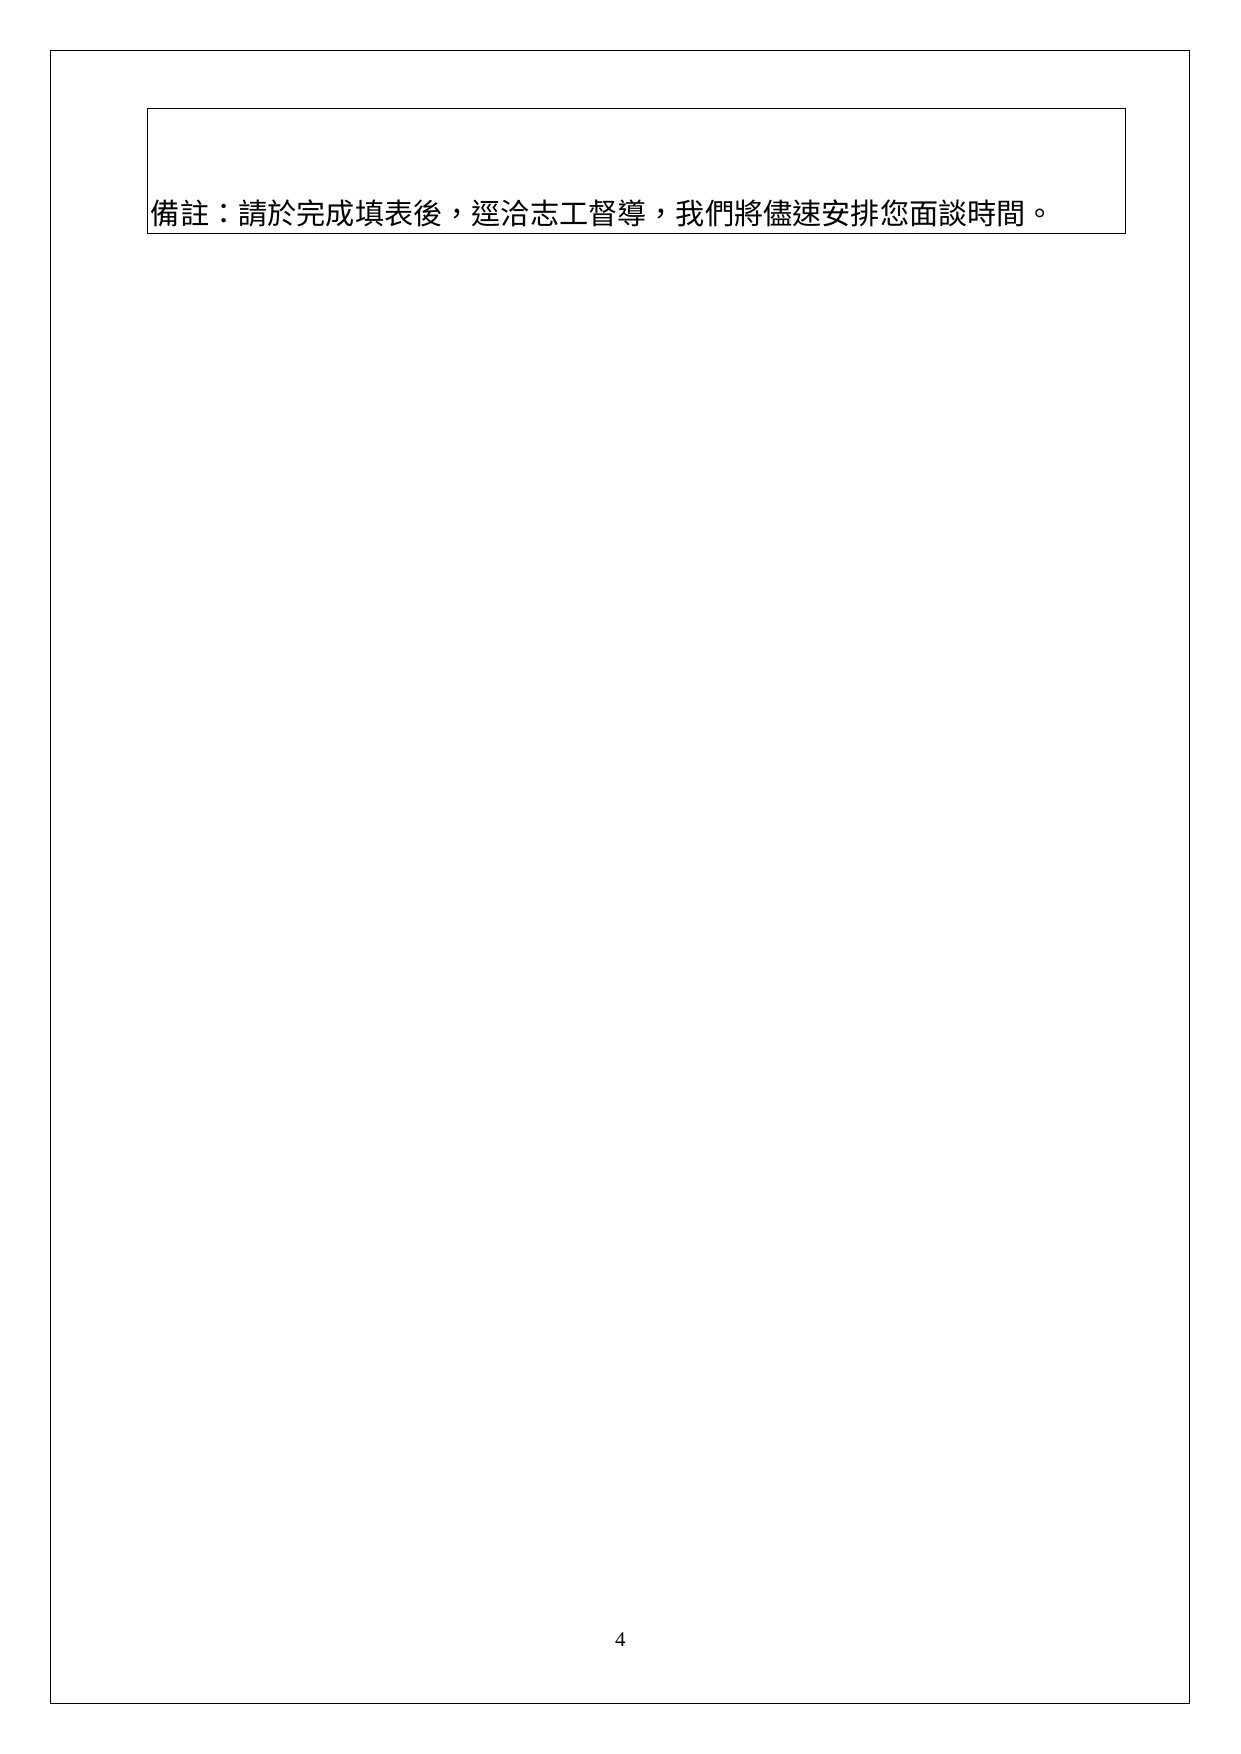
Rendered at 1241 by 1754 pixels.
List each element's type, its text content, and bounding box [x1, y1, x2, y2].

table_cell ※ 可提供服務時間：請以1.2.3.標示出先後順序 ※希望參加的志工組別 □ 毒品防制組 (□專線組、□電訪組、□訪視組、□活動組) □ 愛滋防治組 □ 結核防治組 ※您希望參加志願服務的原因是什麼? ___________________________________________________________ 您的家人是否知道您要來醫院擔任志工? □知道，家人知道後支持您來院服務嗎? □支持 □不支持 □不知道，原因_____________________________ 您目前的身體狀況： □健康 □尚可 □有慢性病 ，但無礙 □不佳 介紹人： 備註：請於完成填表後，逕洽志工督導，我們將儘速安排您面談時間。 [148, 109, 1125, 233]
